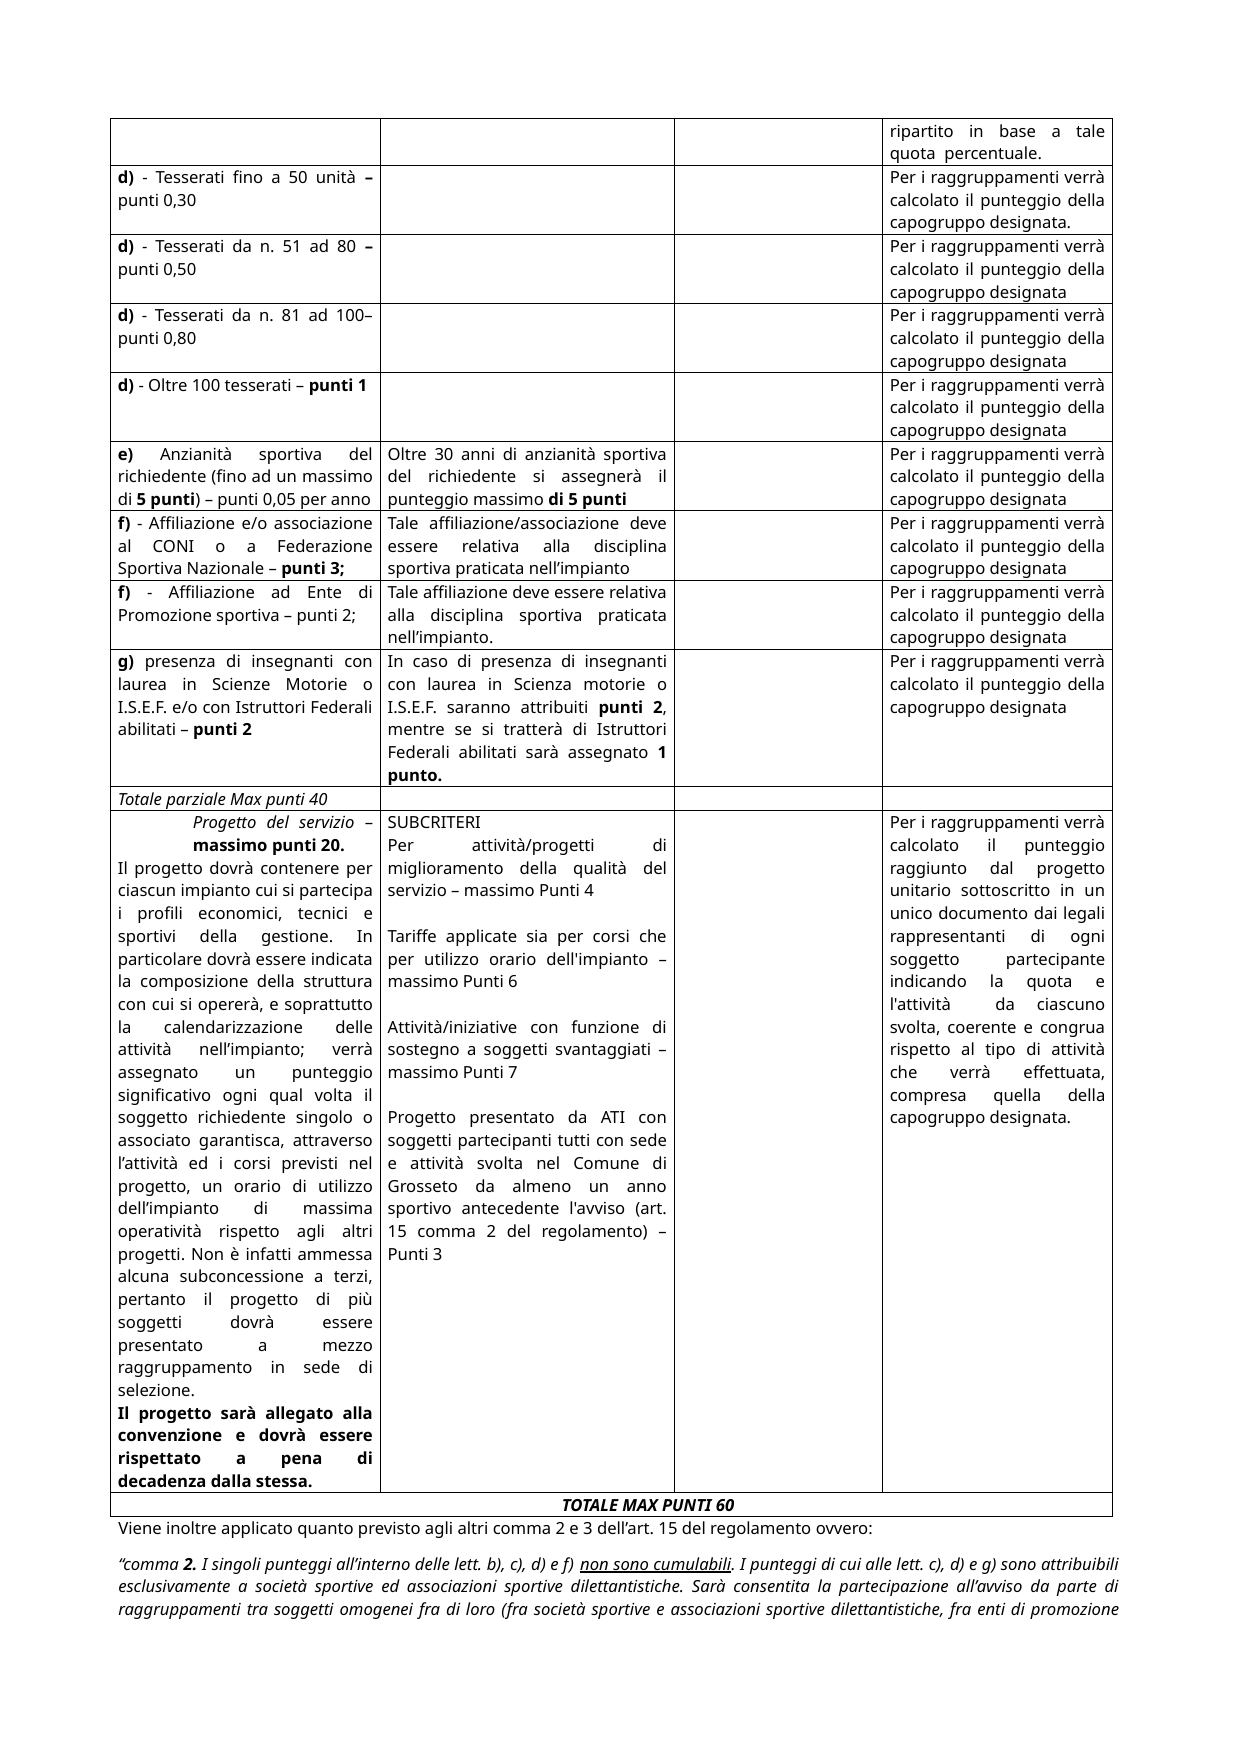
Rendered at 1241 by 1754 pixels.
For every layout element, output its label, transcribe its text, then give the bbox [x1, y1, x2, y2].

table_cell [883, 787, 1112, 810]
table_cell [675, 511, 882, 579]
table_cell Per i raggruppamenti verrà calcolato il punteggio della capogruppo designata [883, 581, 1112, 649]
table_cell Per i raggruppamenti verrà calcolato il punteggio della capogruppo designata [883, 235, 1112, 303]
table_cell In caso di presenza di insegnanti con laurea in Scienza motorie o I.S.E.F. saranno attribuiti punti 2, mentre se si tratterà di Istruttori Federali abilitati sarà assegnato 1 punto. [381, 650, 674, 786]
table_cell f) - Affiliazione ad Ente di Promozione sportiva – punti 2; [111, 581, 380, 649]
text “comma 2. I singoli punteggi all’interno delle lett. b), c), d) e f) non sono cumulabili. I punteggi di cui alle lett. c), d) e g) sono attribuibili esclusivamente a società sportive ed associazioni sportive dilettantistiche. Sarà consentita la partecipazione all’avviso da parte di raggruppamenti tra soggetti omogenei fra di loro (fra società sportive e associazioni sportive dilettantistiche, fra enti di promozione [118, 1552, 1122, 1620]
table_cell [381, 119, 674, 164]
table_cell [675, 166, 882, 234]
table_cell Per i raggruppamenti verrà calcolato il punteggio della capogruppo designata [883, 304, 1112, 372]
table_cell SUBCRITERI Per attività/progetti di miglioramento della qualità del servizio – massimo Punti 4 Tariffe applicate sia per corsi che per utilizzo orario dell'impianto – massimo Punti 6 Attività/iniziative con funzione di sostegno a soggetti svantaggiati – massimo Punti 7 Progetto presentato da ATI con soggetti partecipanti tutti con sede e attività svolta nel Comune di Grosseto da almeno un anno sportivo antecedente l'avviso (art. 15 comma 2 del regolamento) – Punti 3 [381, 811, 674, 1492]
table_cell d) - Tesserati da n. 81 ad 100– punti 0,80 [111, 304, 380, 372]
text Viene inoltre applicato quanto previsto agli altri comma 2 e 3 dell’art. 15 del regolamento ovvero: [118, 1517, 1122, 1539]
table_cell Per i raggruppamenti verrà calcolato il punteggio della capogruppo designata [883, 511, 1112, 579]
table_cell d) - Tesserati fino a 50 unità – punti 0,30 [111, 166, 380, 234]
table_cell [675, 373, 882, 441]
table_cell [675, 442, 882, 510]
table_cell [675, 787, 882, 810]
table_cell g) presenza di insegnanti con laurea in Scienze Motorie o I.S.E.F. e/o con Istruttori Federali abilitati – punti 2 [111, 650, 380, 786]
table_cell Totale parziale Max punti 40 [111, 787, 380, 810]
table_cell d) - Tesserati da n. 51 ad 80 – punti 0,50 [111, 235, 380, 303]
table_cell d) - Oltre 100 tesserati – punti 1 [111, 373, 380, 441]
table_cell [675, 235, 882, 303]
table_cell Oltre 30 anni di anzianità sportiva del richiedente si assegnerà il punteggio massimo di 5 punti [381, 442, 674, 510]
table_cell Tale affiliazione deve essere relativa alla disciplina sportiva praticata nell’impianto. [381, 581, 674, 649]
table_cell e) Anzianità sportiva del richiedente (fino ad un massimo di 5 punti) – punti 0,05 per anno [111, 442, 380, 510]
table_cell ripartito in base a tale quota percentuale. [883, 119, 1112, 164]
table_cell [381, 373, 674, 441]
table_cell [675, 650, 882, 786]
table_cell Per i raggruppamenti verrà calcolato il punteggio della capogruppo designata. [883, 166, 1112, 234]
table_cell TOTALE MAX PUNTI 60 [111, 1493, 1112, 1516]
table_cell [381, 304, 674, 372]
table_cell [675, 581, 882, 649]
table_cell [675, 811, 882, 1492]
table_cell Per i raggruppamenti verrà calcolato il punteggio della capogruppo designata [883, 373, 1112, 441]
table_cell Per i raggruppamenti verrà calcolato il punteggio della capogruppo designata [883, 442, 1112, 510]
table_cell [675, 304, 882, 372]
table_cell f) - Affiliazione e/o associazione al CONI o a Federazione Sportiva Nazionale – punti 3; [111, 511, 380, 579]
table_cell [381, 166, 674, 234]
table_cell [111, 119, 380, 164]
table_cell Tale affiliazione/associazione deve essere relativa alla disciplina sportiva praticata nell’impianto [381, 511, 674, 579]
table_cell [675, 119, 882, 164]
table_cell Progetto del servizio – massimo punti 20. Il progetto dovrà contenere per ciascun impianto cui si partecipa i profili economici, tecnici e sportivi della gestione. In particolare dovrà essere indicata la composizione della struttura con cui si opererà, e soprattutto la calendarizzazione delle attività nell’impianto; verrà assegnato un punteggio significativo ogni qual volta il soggetto richiedente singolo o associato garantisca, attraverso l’attività ed i corsi previsti nel progetto, un orario di utilizzo dell’impianto di massima operatività rispetto agli altri progetti. Non è infatti ammessa alcuna subconcessione a terzi, pertanto il progetto di più soggetti dovrà essere presentato a mezzo raggruppamento in sede di selezione. Il progetto sarà allegato alla convenzione e dovrà essere rispettato a pena di decadenza dalla stessa. [111, 811, 380, 1492]
table_cell [381, 235, 674, 303]
table_cell [381, 787, 674, 810]
table_cell Per i raggruppamenti verrà calcolato il punteggio raggiunto dal progetto unitario sottoscritto in un unico documento dai legali rappresentanti di ogni soggetto partecipante indicando la quota e l'attività da ciascuno svolta, coerente e congrua rispetto al tipo di attività che verrà effettuata, compresa quella della capogruppo designata. [883, 811, 1112, 1492]
table_cell Per i raggruppamenti verrà calcolato il punteggio della capogruppo designata [883, 650, 1112, 786]
